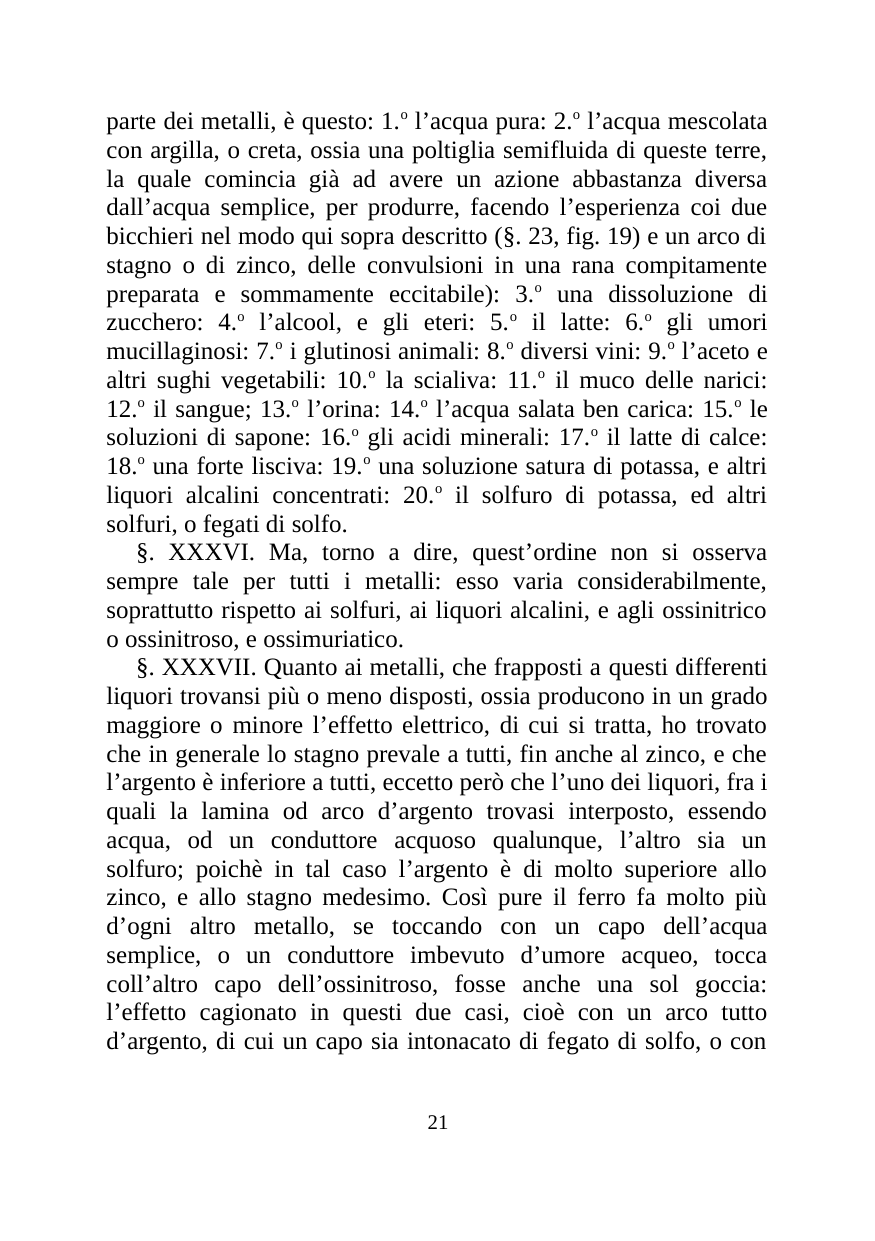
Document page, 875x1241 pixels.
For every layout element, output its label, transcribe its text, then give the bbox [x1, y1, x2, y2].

text parte dei metalli, è questo: 1.o l’acqua pura: 2.o l’acqua mescolata con argilla, o creta, ossia una poltiglia semifluida di queste terre, la quale comincia già ad avere un azione abbastanza diversa dall’acqua semplice, per produrre, facendo l’esperienza coi due bicchieri nel modo qui sopra descritto (§. 23, fig. 19) e un arco di stagno o di zinco, delle convulsioni in una rana compitamente preparata e sommamente eccitabile): 3.o una dissoluzione di zucchero: 4.o l’alcool, e gli eteri: 5.o il latte: 6.o gli umori mucillaginosi: 7.o i glutinosi animali: 8.o diversi vini: 9.o l’aceto e altri sughi vegetabili: 10.o la scialiva: 11.o il muco delle narici: 12.o il sangue; 13.o l’orina: 14.o l’acqua salata ben carica: 15.o le soluzioni di sapone: 16.o gli acidi minerali: 17.o il latte di calce: 18.o una forte lisciva: 19.o una soluzione satura di potassa, e altri liquori alcalini concentrati: 20.o il solfuro di potassa, ed altri solfuri, o fegati di solfo. [106, 106, 768, 537]
text §. XXXVII. Quanto ai metalli, che frapposti a questi differenti liquori trovansi più o meno disposti, ossia producono in un grado maggiore o minore l’effetto elettrico, di cui si tratta, ho trovato che in generale lo stagno prevale a tutti, fin anche al zinco, e che l’argento è inferiore a tutti, eccetto però che l’uno dei liquori, fra i quali la lamina od arco d’argento trovasi interposto, essendo acqua, od un conduttore acquoso qualunque, l’altro sia un solfuro; poichè in tal caso l’argento è di molto superiore allo zinco, e allo stagno medesimo. Così pure il ferro fa molto più d’ogni altro metallo, se toccando con un capo dell’acqua semplice, o un conduttore imbevuto d’umore acqueo, tocca coll’altro capo dell’ossinitroso, fosse anche una sol goccia: l’effetto cagionato in questi due casi, cioè con un arco tutto d’argento, di cui un capo sia intonacato di fegato di solfo, o con [106, 652, 768, 1055]
text §. XXXVI. Ma, torno a dire, quest’ordine non si osserva sempre tale per tutti i metalli: esso varia considerabilmente, soprattutto rispetto ai solfuri, ai liquori alcalini, e agli ossinitrico o ossinitroso, e ossimuriatico. [106, 537, 768, 652]
